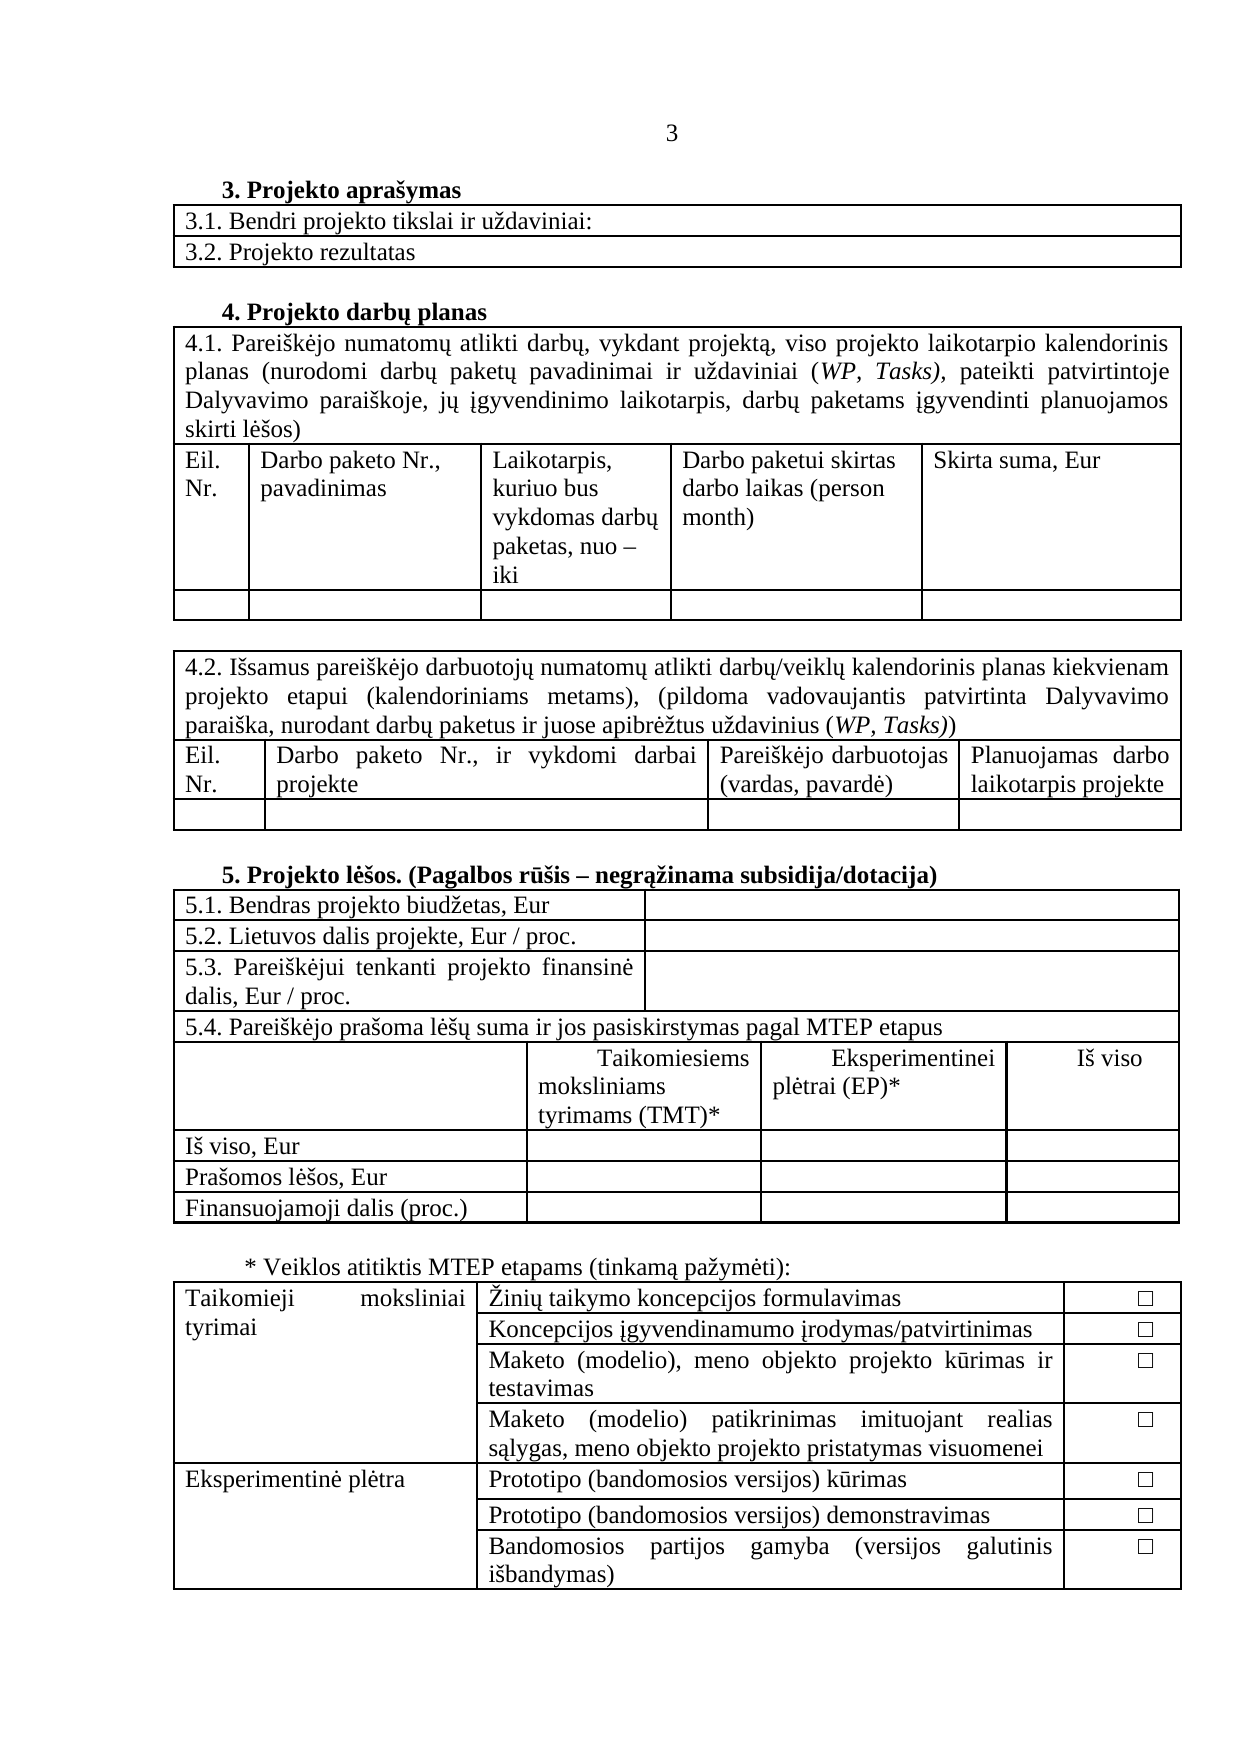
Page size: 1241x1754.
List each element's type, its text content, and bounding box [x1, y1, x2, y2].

table_cell Taikomieji moksliniai tyrimai [175, 1283, 476, 1462]
table_cell □ [1065, 1500, 1180, 1529]
table_cell Darbo paketo Nr., ir vykdomi darbai projekte [266, 741, 707, 798]
table_cell [1008, 1193, 1178, 1221]
table_cell Eil. Nr. [175, 445, 248, 588]
table_cell Prašomos lėšos, Eur [175, 1162, 526, 1191]
table_cell Iš viso [1008, 1043, 1178, 1129]
table_cell Darbo paketo Nr., pavadinimas [250, 445, 480, 588]
table_cell [762, 1193, 1005, 1221]
table_cell □ [1065, 1404, 1180, 1462]
table_cell [709, 800, 958, 829]
table_cell 5.2. Lietuvos dalis projekte, Eur / proc. [175, 921, 644, 950]
table_cell [1006, 1224, 1179, 1252]
table_cell [528, 1162, 760, 1191]
table_cell [482, 591, 670, 619]
table_cell [175, 800, 264, 829]
table_cell [645, 1224, 761, 1252]
table_cell 5.3. Pareiškėjui tenkanti projekto finansinė dalis, Eur / proc. [175, 952, 644, 1010]
table_cell Prototipo (bandomosios versijos) demonstravimas [478, 1500, 1063, 1529]
table_cell [646, 921, 1178, 950]
table_cell 3.2. Projekto rezultatas [175, 237, 1180, 266]
table_cell □ [1065, 1531, 1180, 1588]
table_cell □ [1065, 1314, 1180, 1343]
table_cell [762, 1131, 1005, 1160]
table_cell Maketo (modelio) patikrinimas imituojant realias sąlygas, meno objekto projekto pristatymas visuomenei [478, 1404, 1063, 1462]
table_cell [672, 591, 921, 619]
table_header 4.2. Išsamus pareiškėjo darbuotojų numatomų atlikti darbų/veiklų kalendorinis planas kiekvienam projekto etapui (kalendoriniams metams), (pildoma vadovaujantis patvirtinta Dalyvavimo paraiška, nurodant darbų paketus ir juose apibrėžtus uždavinius (WP, Tasks)) [175, 652, 1180, 738]
table_header 5.1. Bendras projekto biudžetas, Eur [175, 891, 644, 919]
table_cell Pareiškėjo darbuotojas (vardas, pavardė) [709, 741, 958, 798]
table_cell Iš viso, Eur [175, 1131, 526, 1160]
table_cell [250, 591, 480, 619]
table_cell [528, 1131, 760, 1160]
table_cell [1008, 1131, 1178, 1160]
table_cell [528, 1193, 760, 1221]
table_cell 5.4. Pareiškėjo prašoma lėšų suma ir jos pasiskirstymas pagal MTEP etapus [175, 1012, 1178, 1041]
text 5. Projekto lėšos. (Pagalbos rūšis – negrąžinama subsidija/dotacija) [162, 860, 1181, 888]
table_cell Darbo paketui skirtas darbo laikas (person month) [672, 445, 921, 588]
table_header 3.1. Bendri projekto tikslai ir uždaviniai: [175, 206, 1180, 235]
table_cell [923, 591, 1180, 619]
table_header * Veiklos atitiktis MTEP etapams (tinkamą pažymėti): [174, 1252, 1181, 1281]
table_cell [960, 800, 1180, 829]
table_cell Laikotarpis, kuriuo bus vykdomas darbų paketas, nuo – iki [482, 445, 670, 588]
table_cell [646, 952, 1178, 1010]
table_cell Eksperimentinė plėtra [175, 1464, 476, 1588]
table_cell [1008, 1162, 1178, 1191]
table_cell Bandomosios partijos gamyba (versijos galutinis išbandymas) [478, 1531, 1063, 1588]
table_cell [762, 1162, 1005, 1191]
table_cell Skirta suma, Eur [923, 445, 1180, 588]
table_cell [174, 1224, 527, 1252]
table_cell Eil. Nr. [175, 741, 264, 798]
table_cell Maketo (modelio), meno objekto projekto kūrimas ir testavimas [478, 1345, 1063, 1402]
table_header 4.1. Pareiškėjo numatomų atlikti darbų, vykdant projektą, viso projekto laikotarpio kalendorinis planas (nurodomi darbų paketų pavadinimai ir uždaviniai (WP, Tasks), pateikti patvirtintoje Dalyvavimo paraiškoje, jų įgyvendinimo laikotarpis, darbų paketams įgyvendinti planuojamos skirti lėšos) [175, 328, 1180, 443]
table_cell [175, 591, 248, 619]
table_cell Finansuojamoji dalis (proc.) [175, 1193, 526, 1221]
table_cell Prototipo (bandomosios versijos) kūrimas [478, 1464, 1063, 1498]
table_cell Taikomiesiems moksliniams tyrimams (TMT)* [528, 1043, 760, 1129]
table_cell [175, 1043, 526, 1129]
text 4. Projekto darbų planas [162, 297, 1181, 326]
table_cell [266, 800, 707, 829]
table_cell Žinių taikymo koncepcijos formulavimas [478, 1283, 1063, 1312]
table_cell [527, 1224, 645, 1252]
table_header [646, 891, 1178, 919]
table_cell Eksperimentinei plėtrai (EP)* [762, 1043, 1005, 1129]
table_cell [761, 1224, 1006, 1252]
table_cell Planuojamas darbo laikotarpis projekte [960, 741, 1180, 798]
table_cell Koncepcijos įgyvendinamumo įrodymas/patvirtinimas [478, 1314, 1063, 1343]
text 3. Projekto aprašymas [162, 176, 1181, 204]
table_cell □ [1065, 1345, 1180, 1402]
table_cell □ [1065, 1283, 1180, 1312]
table_cell □ [1065, 1464, 1180, 1498]
